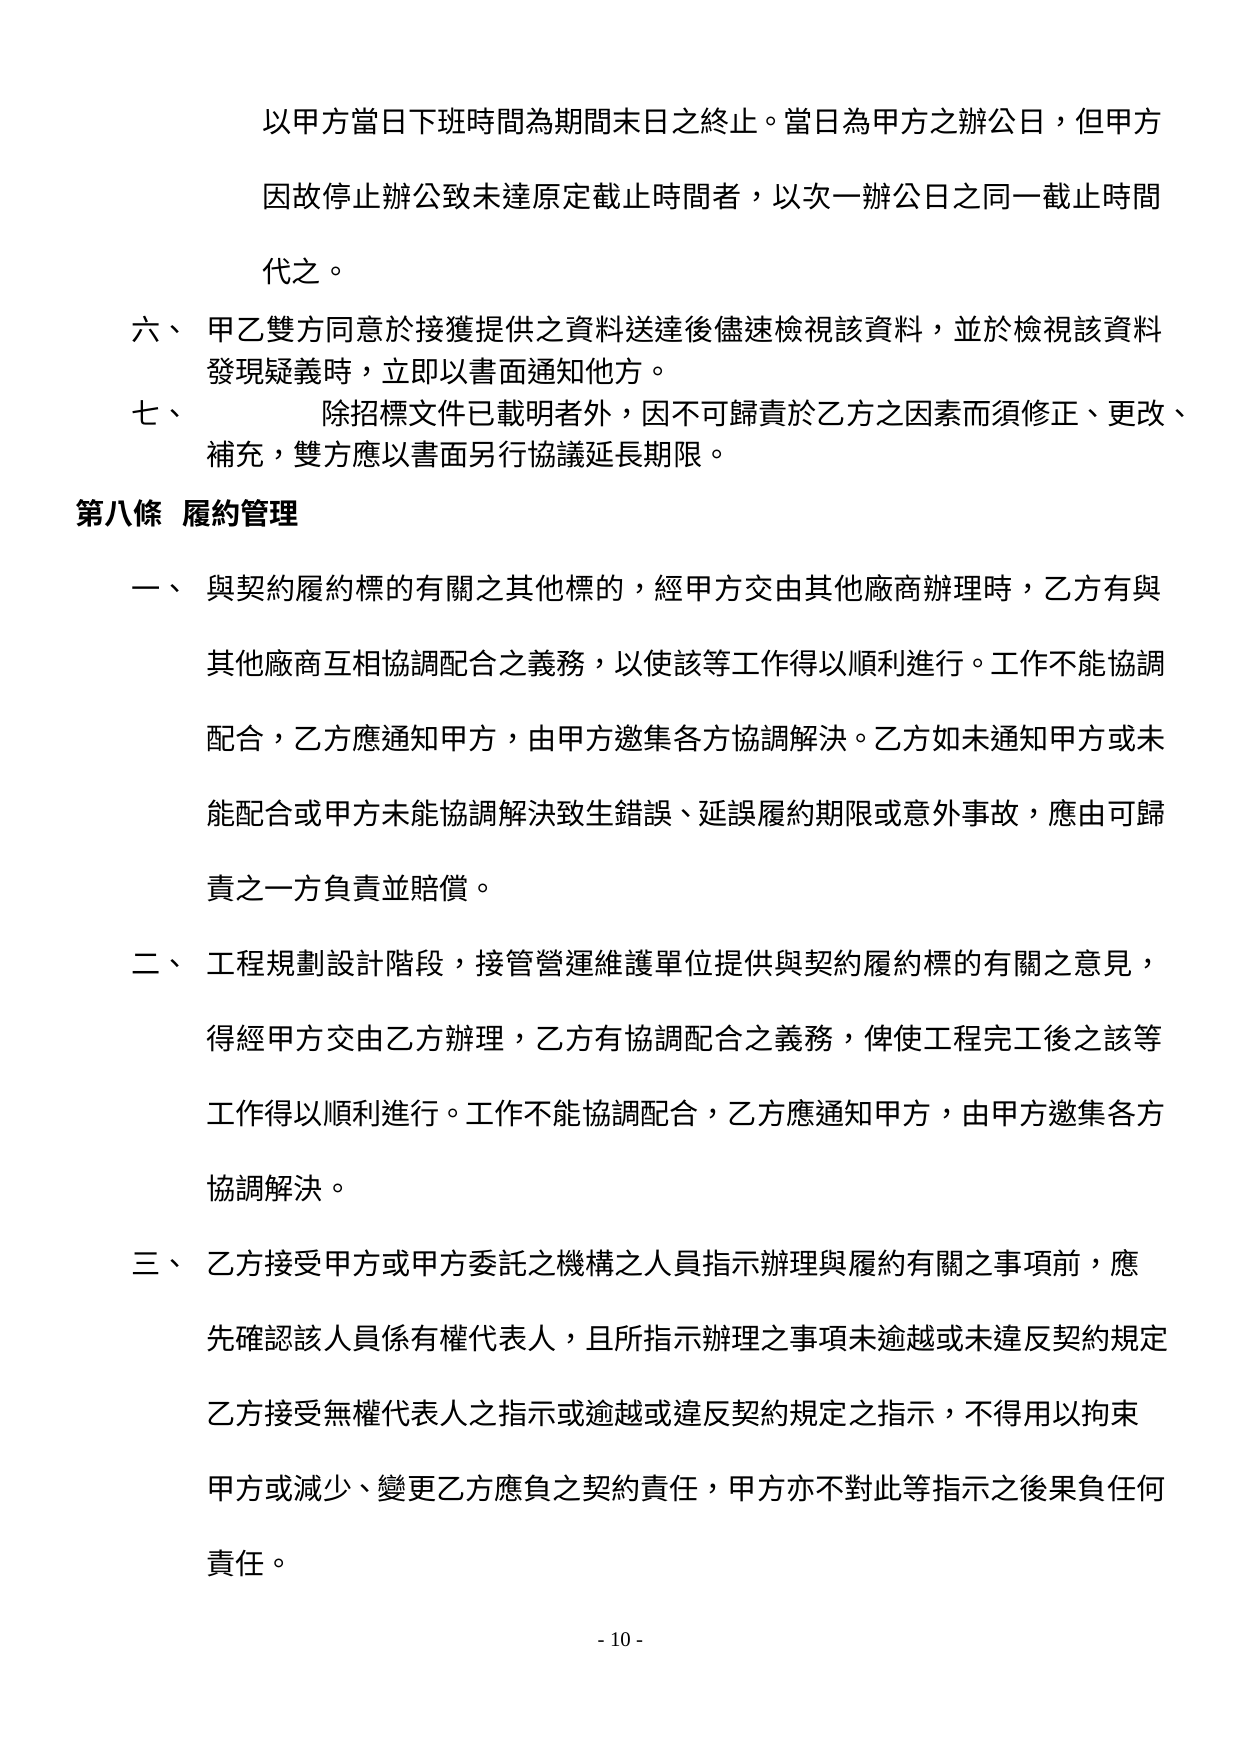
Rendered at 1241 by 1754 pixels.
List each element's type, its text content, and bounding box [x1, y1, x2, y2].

list 除招標文件已載明者外，因不可歸責於乙方之因素而須修正、更改、補充，雙方應以書面另行協議延長期限。 [131, 391, 1165, 474]
list 履約標的須於一定期間內送達甲方之場所者，履約期間之末日，以甲方當日下班時間為期間末日之終止。當日為甲方之辦公日，但甲方因故停止辦公致未達原定截止時間者，以次一辦公日之同一截止時間代之。 [169, 82, 1163, 307]
list 與契約履約標的有關之其他標的，經甲方交由其他廠商辦理時，乙方有與其他廠商互相協調配合之義務，以使該等工作得以順利進行。工作不能協調配合，乙方應通知甲方，由甲方邀集各方協調解決。乙方如未通知甲方或未能配合或甲方未能協調解決致生錯誤、延誤履約期限或意外事故，應由可歸責之一方負責並賠償。 [131, 549, 1165, 924]
list 甲乙雙方同意於接獲提供之資料送達後儘速檢視該資料，並於檢視該資料發現疑義時，立即以書面通知他方。 [131, 307, 1165, 391]
list 乙方接受甲方或甲方委託之機構之人員指示辦理與履約有關之事項前，應先確認該人員係有權代表人，且所指示辦理之事項未逾越或未違反契約規定。乙方接受無權代表人之指示或逾越或違反契約規定之指示，不得用以拘束甲方或減少、變更乙方應負之契約責任，甲方亦不對此等指示之後果負任何責任。 [131, 1224, 1165, 1599]
list 工程規劃設計階段，接管營運維護單位提供與契約履約標的有關之意見，得經甲方交由乙方辦理，乙方有協調配合之義務，俾使工程完工後之該等工作得以順利進行。工作不能協調配合，乙方應通知甲方，由甲方邀集各方協調解決。 [131, 924, 1165, 1224]
text 第八條 履約管理 [75, 474, 1165, 549]
